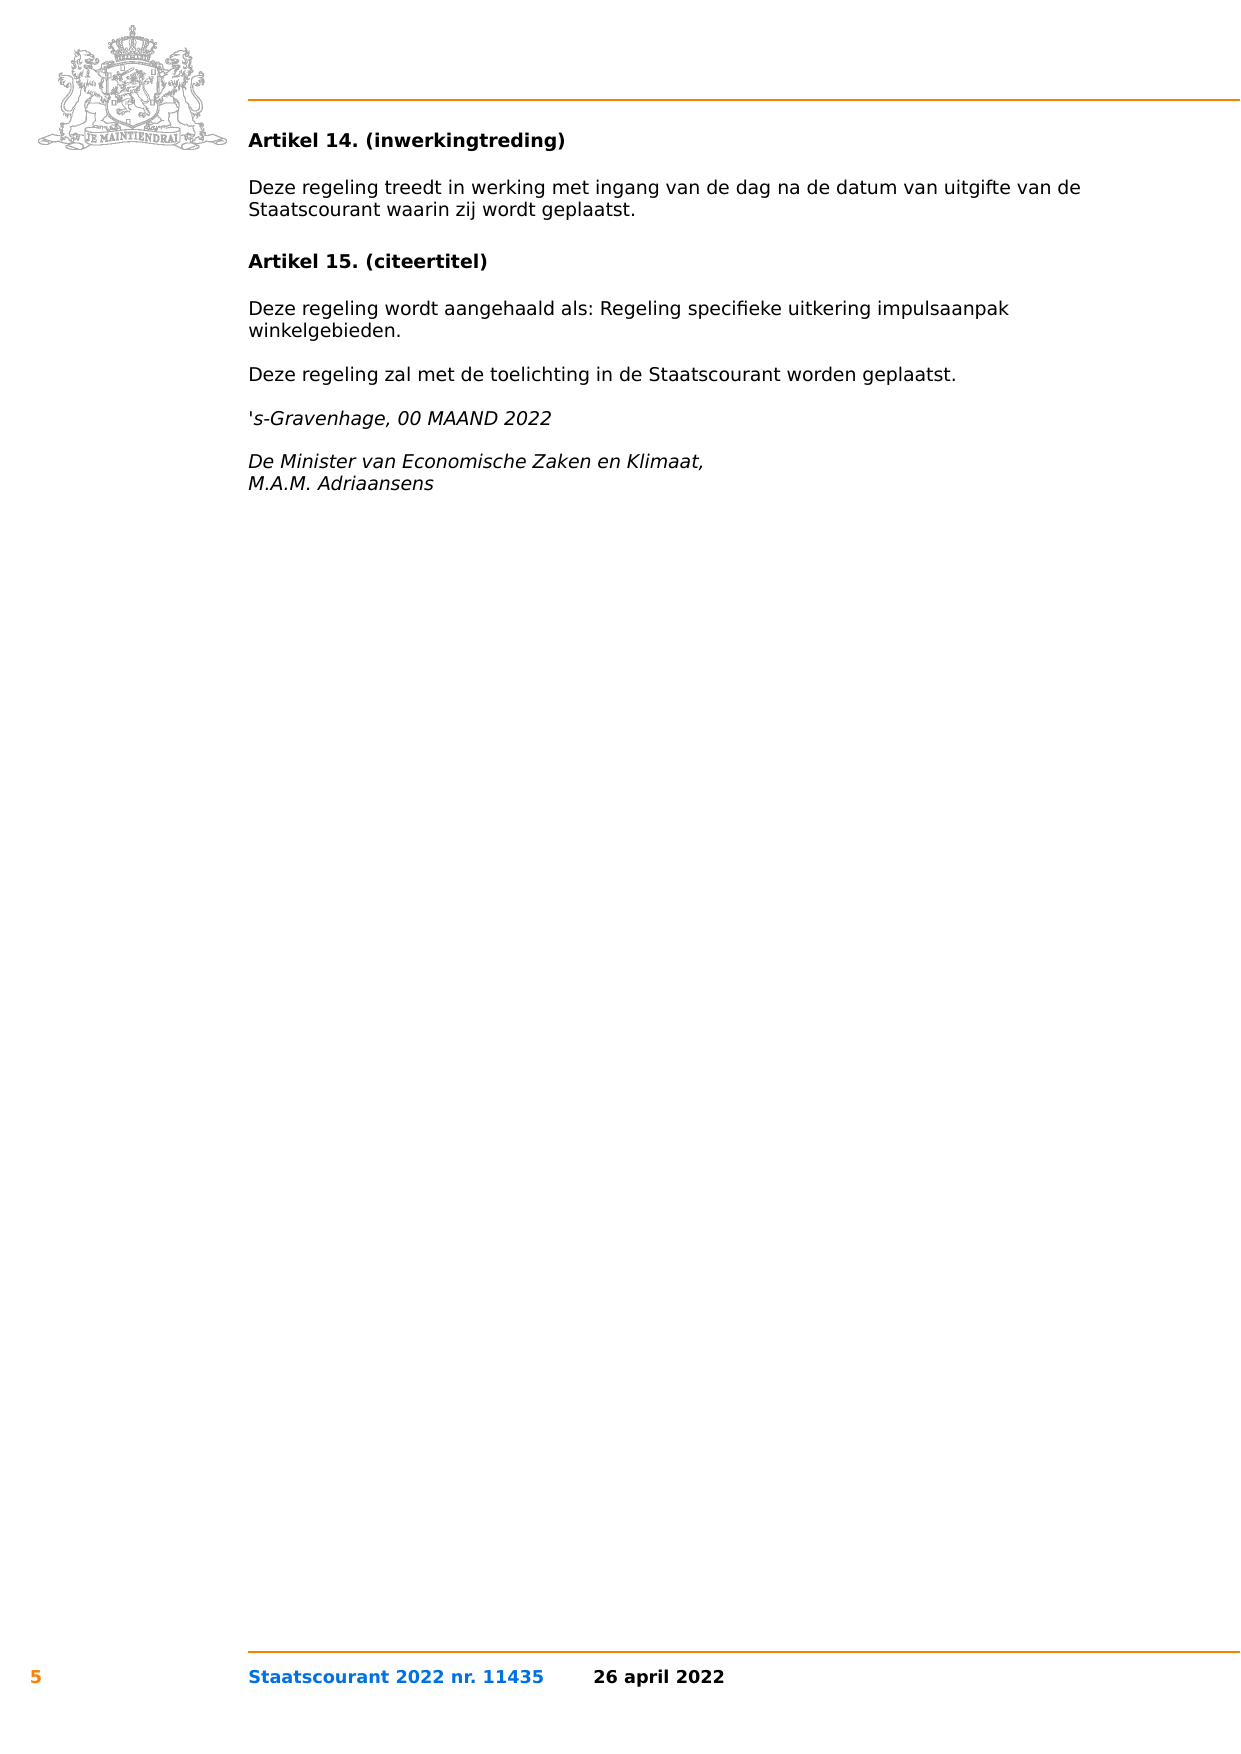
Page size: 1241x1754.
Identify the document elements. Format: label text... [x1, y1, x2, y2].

text Deze regeling zal met de toelichting in de Staatscourant worden geplaatst. [248, 364, 1163, 386]
text 's-Gravenhage, 00 MAAND 2022 [248, 407, 1163, 429]
subtitle Artikel 14. (inwerkingtreding) [248, 130, 1163, 152]
text Deze regeling treedt in werking met ingang van de dag na de datum van uitgifte van de Staatscourant waarin zij wordt geplaatst. [248, 177, 1163, 221]
text Deze regeling wordt aangehaald als: Regeling specifieke uitkering impulsaanpak winkelgebieden. [248, 298, 1163, 342]
picture [38, 25, 227, 150]
subtitle Artikel 15. (citeertitel) [248, 251, 1163, 273]
text De Minister van Economische Zaken en Klimaat, M.A.M. Adriaansens [248, 451, 1163, 495]
